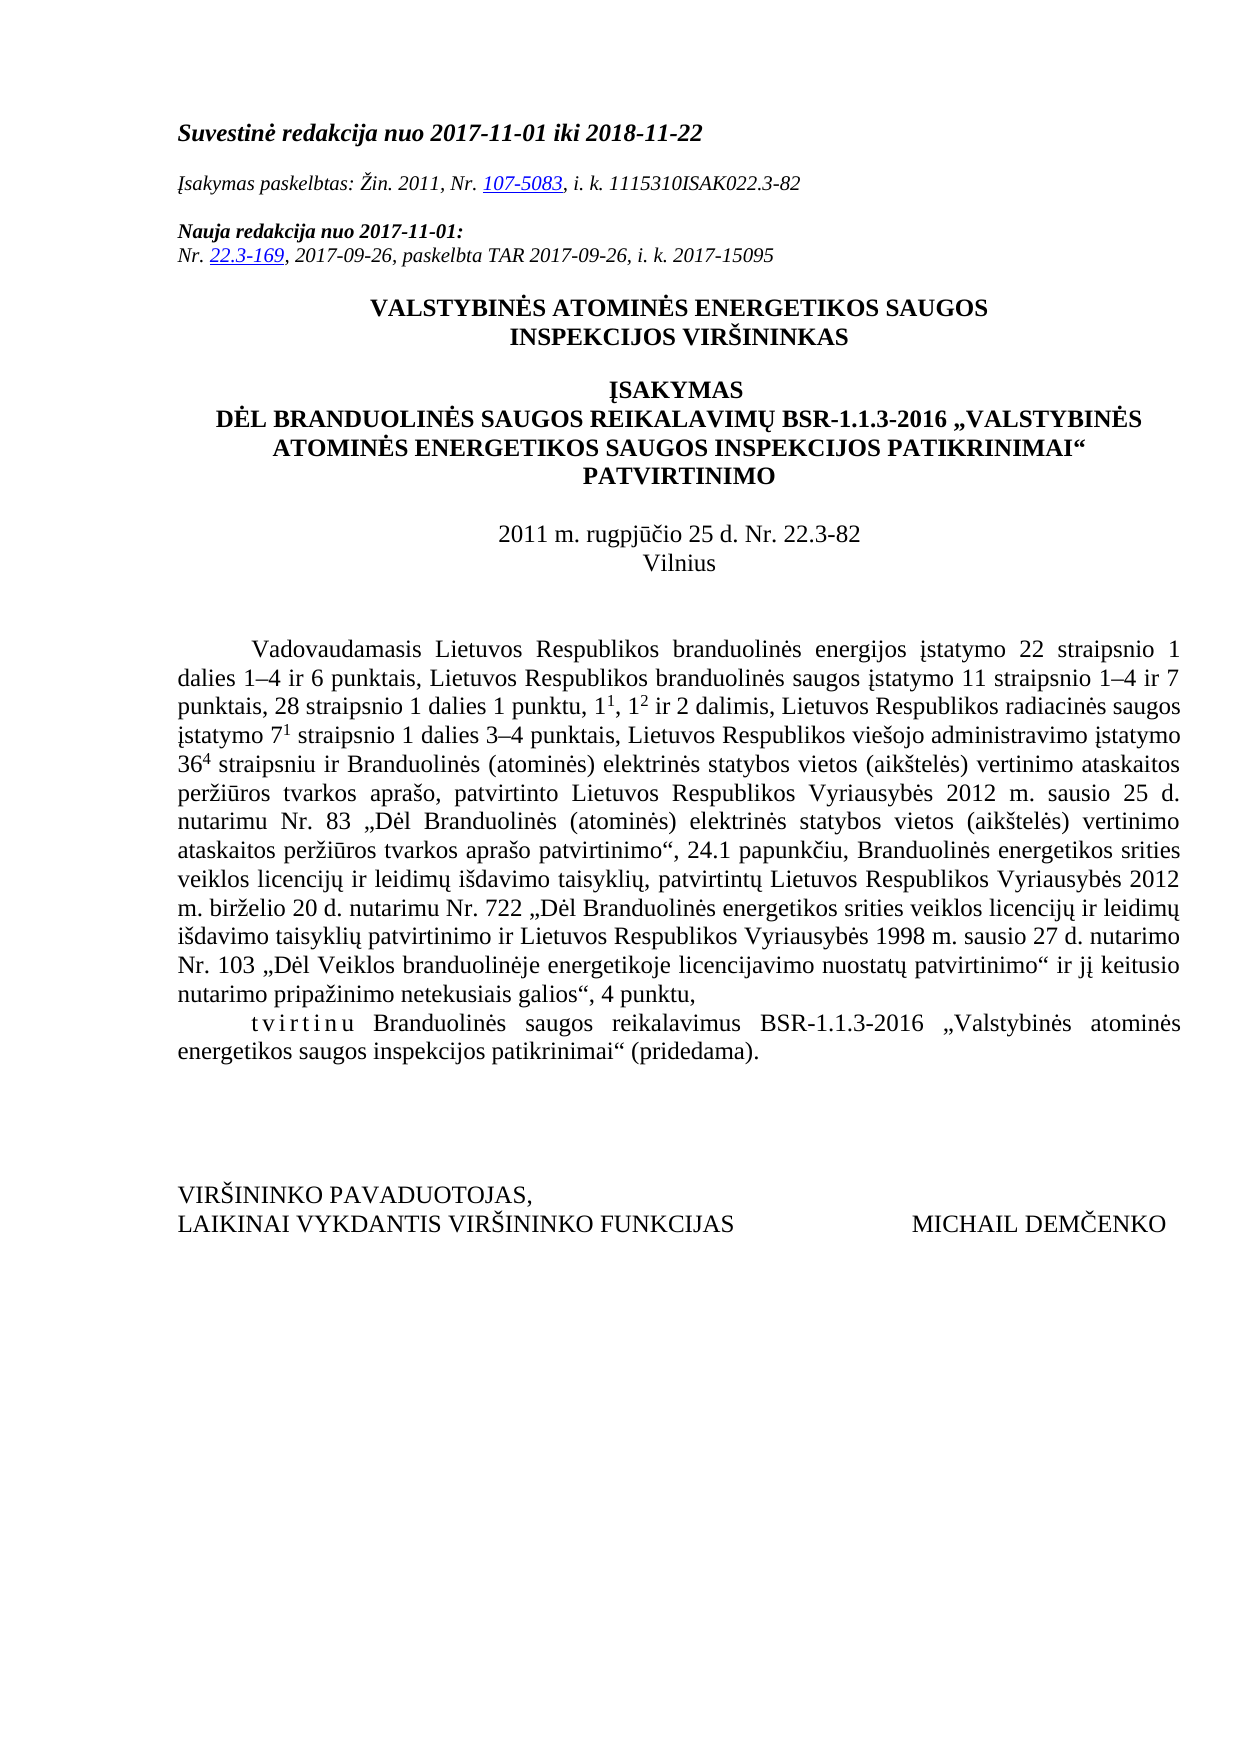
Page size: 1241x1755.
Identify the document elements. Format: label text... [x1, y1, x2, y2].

text Viršininko pavaduotojas, [177, 1180, 1181, 1209]
text laikinai vykdantis viršininko funkcijas Michail Demčenko [177, 1209, 1181, 1238]
text tvirtinu Branduolinės saugos reikalavimus BSR-1.1.3-2016 „Valstybinės atominės energetikos saugos inspekcijos patikrinimai“ (pridedama). [177, 1008, 1181, 1065]
text VALSTYBINĖS ATOMINĖS ENERGETIKOS SAUGOS INSPEKCIJOS VIRŠININKAS [177, 293, 1181, 351]
text Nauja redakcija nuo 2017-11-01: [177, 219, 1181, 243]
text Nr. 22.3-169, 2017-09-26, paskelbta TAR 2017-09-26, i. k. 2017-15095 [177, 243, 1181, 267]
text ĮSAKYMAS [177, 375, 1181, 404]
text Vadovaudamasis Lietuvos Respublikos branduolinės energijos įstatymo 22 straipsnio 1 dalies 1–4 ir 6 punktais, Lietuvos Respublikos branduolinės saugos įstatymo 11 straipsnio 1–4 ir 7 punktais, 28 straipsnio 1 dalies 1 punktu, 11, 12 ir 2 dalimis, Lietuvos Respublikos radiacinės saugos įstatymo 71 straipsnio 1 dalies 3–4 punktais, Lietuvos Respublikos viešojo administravimo įstatymo 364 straipsniu ir Branduolinės (atominės) elektrinės statybos vietos (aikštelės) vertinimo ataskaitos peržiūros tvarkos aprašo, patvirtinto Lietuvos Respublikos Vyriausybės 2012 m. sausio 25 d. nutarimu Nr. 83 „Dėl Branduolinės (atominės) elektrinės statybos vietos (aikštelės) vertinimo ataskaitos peržiūros tvarkos aprašo patvirtinimo“, 24.1 papunkčiu, Branduolinės energetikos srities veiklos licencijų ir leidimų išdavimo taisyklių, patvirtintų Lietuvos Respublikos Vyriausybės 2012 m. birželio 20 d. nutarimu Nr. 722 „Dėl Branduolinės energetikos srities veiklos licencijų ir leidimų išdavimo taisyklių patvirtinimo ir Lietuvos Respublikos Vyriausybės 1998 m. sausio 27 d. nutarimo Nr. 103 „Dėl Veiklos branduolinėje energetikoje licencijavimo nuostatų patvirtinimo“ ir jį keitusio nutarimo pripažinimo netekusiais galios“, 4 punktu, [177, 634, 1181, 1008]
text 2011 m. rugpjūčio 25 d. Nr. 22.3-82 [177, 519, 1181, 548]
text Vilnius [177, 548, 1181, 576]
text Suvestinė redakcija nuo 2017-11-01 iki 2018-11-22 [177, 118, 1181, 147]
text Įsakymas paskelbtas: Žin. 2011, Nr. 107-5083, i. k. 1115310ISAK022.3-82 [177, 171, 1181, 195]
text DĖL BRANDUOLINĖS SAUGOS REIKALAVIMŲ BSR-1.1.3-2016 „VALSTYBINĖS ATOMINĖS ENERGETIKOS SAUGOS INSPEKCIJOS PATIKRINIMAI“ PATVIRTINIMO [177, 404, 1181, 490]
